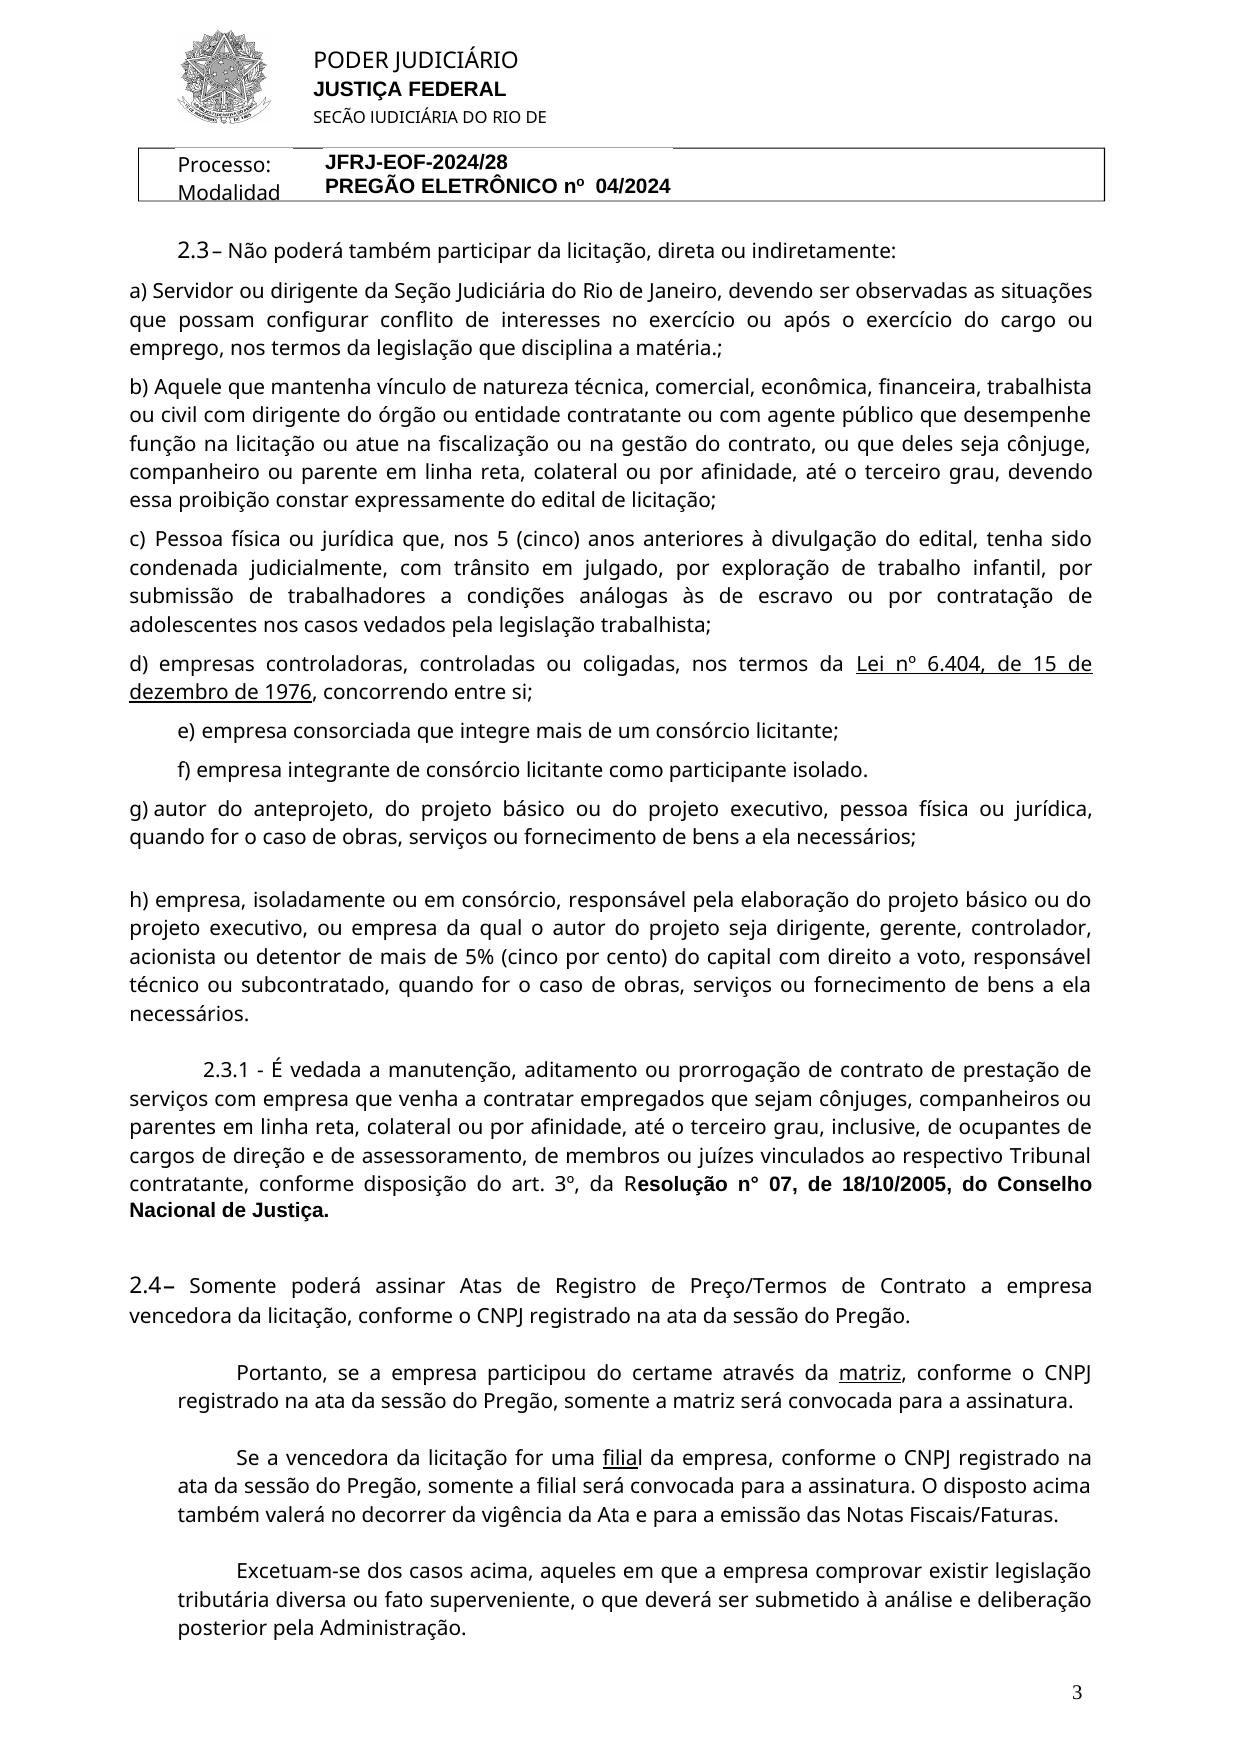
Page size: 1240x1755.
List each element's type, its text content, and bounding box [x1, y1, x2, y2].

list – Somente poderá assinar Atas de Registro de Preço/Termos de Contrato a empresa vencedora da licitação, conforme o CNPJ registrado na ata da sessão do Pregão. [129, 1269, 1093, 1329]
text Se a vencedora da licitação for uma filial da empresa, conforme o CNPJ registrado na ata da sessão do Pregão, somente a filial será convocada para a assinatura. O disposto acima também valerá no decorrer da vigência da Ata e para a emissão das Notas Fiscais/Faturas. [177, 1443, 1093, 1528]
list empresa consorciada que integre mais de um consórcio licitante; [177, 716, 1239, 744]
list empresa, isoladamente ou em consórcio, responsável pela elaboração do projeto básico ou do projeto executivo, ou empresa da qual o autor do projeto seja dirigente, gerente, controlador, acionista ou detentor de mais de 5% (cinco por cento) do capital com direito a voto, responsável técnico ou subcontratado, quando for o caso de obras, serviços ou fornecimento de bens a ela necessários. [129, 885, 1093, 1027]
list – Não poderá também participar da licitação, direta ou indiretamente: [177, 234, 1239, 266]
list empresas controladoras, controladas ou coligadas, nos termos da Lei nº 6.404, de 15 de dezembro de 1976, concorrendo entre si; [129, 649, 1093, 706]
text Excetuam-se dos casos acima, aqueles em que a empresa comprovar existir legislação tributária diversa ou fato superveniente, o que deverá ser submetido à análise e deliberação posterior pela Administração. [177, 1557, 1093, 1642]
list Pessoa física ou jurídica que, nos 5 (cinco) anos anteriores à divulgação do edital, tenha sido condenada judicialmente, com trânsito em julgado, por exploração de trabalho infantil, por submissão de trabalhadores a condições análogas às de escravo ou por contratação de adolescentes nos casos vedados pela legislação trabalhista; [129, 524, 1093, 638]
list autor do anteprojeto, do projeto básico ou do projeto executivo, pessoa física ou jurídica, quando for o caso de obras, serviços ou fornecimento de bens a ela necessários; [129, 794, 1093, 851]
list Aquele que mantenha vínculo de natureza técnica, comercial, econômica, financeira, trabalhista ou civil com dirigente do órgão ou entidade contratante ou com agente público que desempenhe função na licitação ou atue na fiscalização ou na gestão do contrato, ou que deles seja cônjuge, companheiro ou parente em linha reta, colateral ou por afinidade, até o terceiro grau, devendo essa proibição constar expressamente do edital de licitação; [129, 372, 1093, 514]
list empresa integrante de consórcio licitante como participante isolado. [177, 755, 1239, 783]
list Servidor ou dirigente da Seção Judiciária do Rio de Janeiro, devendo ser observadas as situações que possam configurar conflito de interesses no exercício ou após o exercício do cargo ou emprego, nos termos da legislação que disciplina a matéria.; [129, 276, 1093, 362]
text Portanto, se a empresa participou do certame através da matriz, conforme o CNPJ registrado na ata da sessão do Pregão, somente a matriz será convocada para a assinatura. [177, 1358, 1092, 1415]
list - É vedada a manutenção, aditamento ou prorrogação de contrato de prestação de serviços com empresa que venha a contratar empregados que sejam cônjuges, companheiros ou parentes em linha reta, colateral ou por afinidade, até o terceiro grau, inclusive, de ocupantes de cargos de direção e de assessoramento, de membros ou juízes vinculados ao respectivo Tribunal contratante, conforme disposição do art. 3º, da Resolução n° 07, de 18/10/2005, do Conselho Nacional de Justiça. [129, 1056, 1093, 1222]
